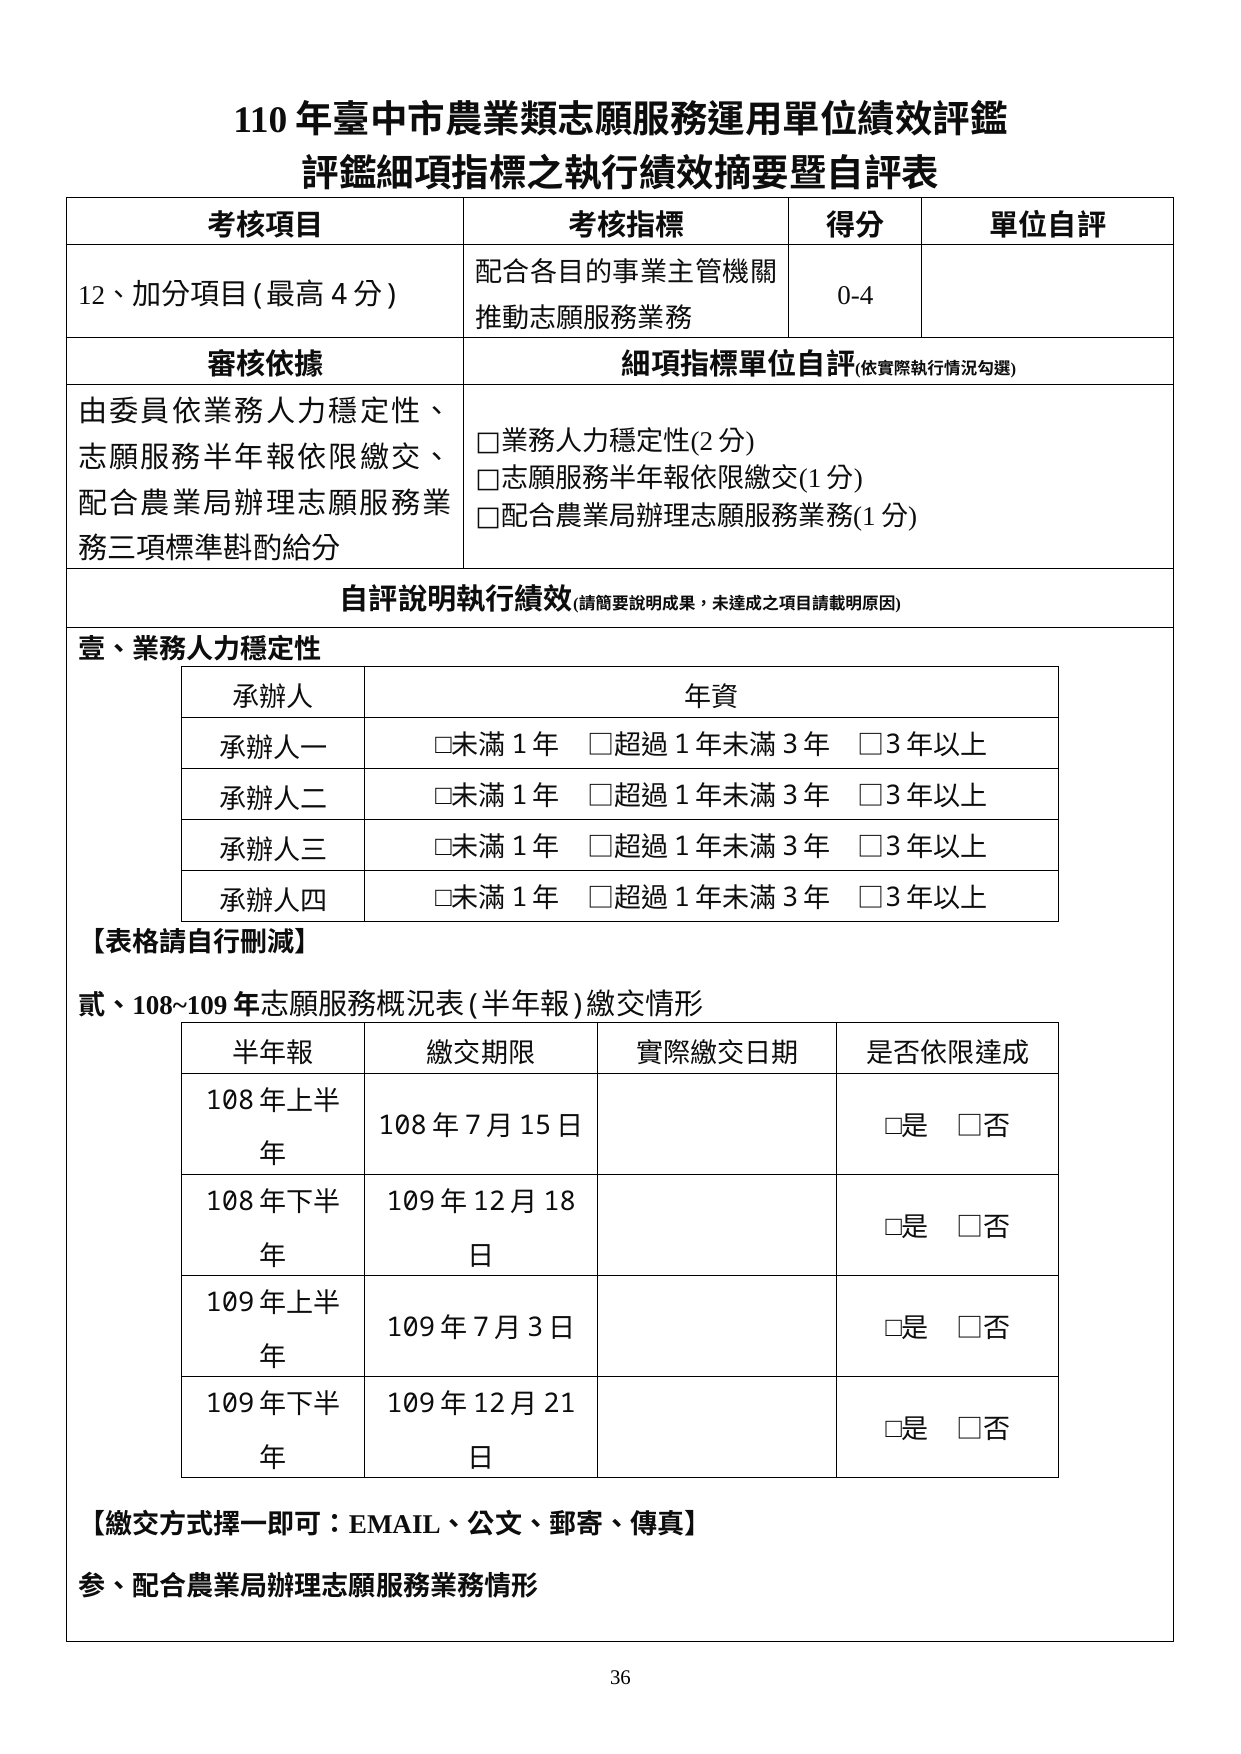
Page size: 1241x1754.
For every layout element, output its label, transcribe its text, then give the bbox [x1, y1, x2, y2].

table_header 考核項目 [67, 198, 463, 244]
table_cell 108年下半年 [182, 1175, 364, 1275]
table_cell 壹、業務人力穩定性 【表格請自行刪減】 貳、108~109年志願服務概況表(半年報)繳交情形 【繳交方式擇一即可：EMAIL、公文、郵寄、傳真】 参、配合農業局辦理志願服務業務情形 [67, 628, 1173, 1641]
table_cell 由委員依業務人力穩定性、志願服務半年報依限繳交、配合農業局辦理志願服務業務三項標準斟酌給分 [67, 385, 463, 568]
table_cell 109年12月21日 [365, 1377, 597, 1477]
table_cell □未滿1年 □超過1年未滿3年 □3年以上 [365, 769, 1058, 819]
table_cell [598, 1276, 836, 1376]
table_header 考核指標 [464, 198, 788, 244]
table_cell □未滿1年 □超過1年未滿3年 □3年以上 [365, 871, 1058, 921]
table_header 年資 [365, 667, 1058, 717]
table_header 是否依限達成 [837, 1023, 1058, 1073]
table_cell 審核依據 [67, 338, 463, 384]
table_header 半年報 [182, 1023, 364, 1073]
table_cell 承辦人二 [182, 769, 364, 819]
table_cell 自評說明執行績效(請簡要說明成果，未達成之項目請載明原因) [67, 569, 1173, 627]
table_header 單位自評 [922, 198, 1173, 244]
table_header 實際繳交日期 [598, 1023, 836, 1073]
table_cell 承辦人三 [182, 820, 364, 870]
table_cell 承辦人四 [182, 871, 364, 921]
text 評鑑細項指標之執行績效摘要暨自評表 [118, 143, 1122, 197]
table_cell □是 □否 [837, 1175, 1058, 1275]
table_cell 配合各目的事業主管機關推動志願服務業務 [464, 245, 788, 337]
table_cell 108年上半年 [182, 1074, 364, 1174]
table_cell 109年12月18日 [365, 1175, 597, 1275]
table_cell [598, 1377, 836, 1477]
table_cell □是 □否 [837, 1276, 1058, 1376]
table_header 承辦人 [182, 667, 364, 717]
table_cell 109年上半年 [182, 1276, 364, 1376]
table_cell □業務人力穩定性(2分) □志願服務半年報依限繳交(1分) □配合農業局辦理志願服務業務(1分) [464, 385, 1173, 568]
table_cell □是 □否 [837, 1074, 1058, 1174]
table_cell □是 □否 [837, 1377, 1058, 1477]
table_cell 109年7月3日 [365, 1276, 597, 1376]
table_cell 109年下半年 [182, 1377, 364, 1477]
table_cell □未滿1年 □超過1年未滿3年 □3年以上 [365, 718, 1058, 768]
table_header 得分 [789, 198, 921, 244]
table_cell 0-4 [789, 245, 921, 337]
text 110年臺中市農業類志願服務運用單位績效評鑑 [118, 89, 1122, 143]
table_cell 108年7月15日 [365, 1074, 597, 1174]
table_cell □未滿1年 □超過1年未滿3年 □3年以上 [365, 820, 1058, 870]
table_cell [598, 1175, 836, 1275]
table_cell 12、加分項目(最高4分) [67, 245, 463, 337]
table_header 繳交期限 [365, 1023, 597, 1073]
table_cell 承辦人一 [182, 718, 364, 768]
table_cell [598, 1074, 836, 1174]
table_cell 細項指標單位自評(依實際執行情況勾選) [464, 338, 1173, 384]
table_cell [922, 245, 1173, 337]
